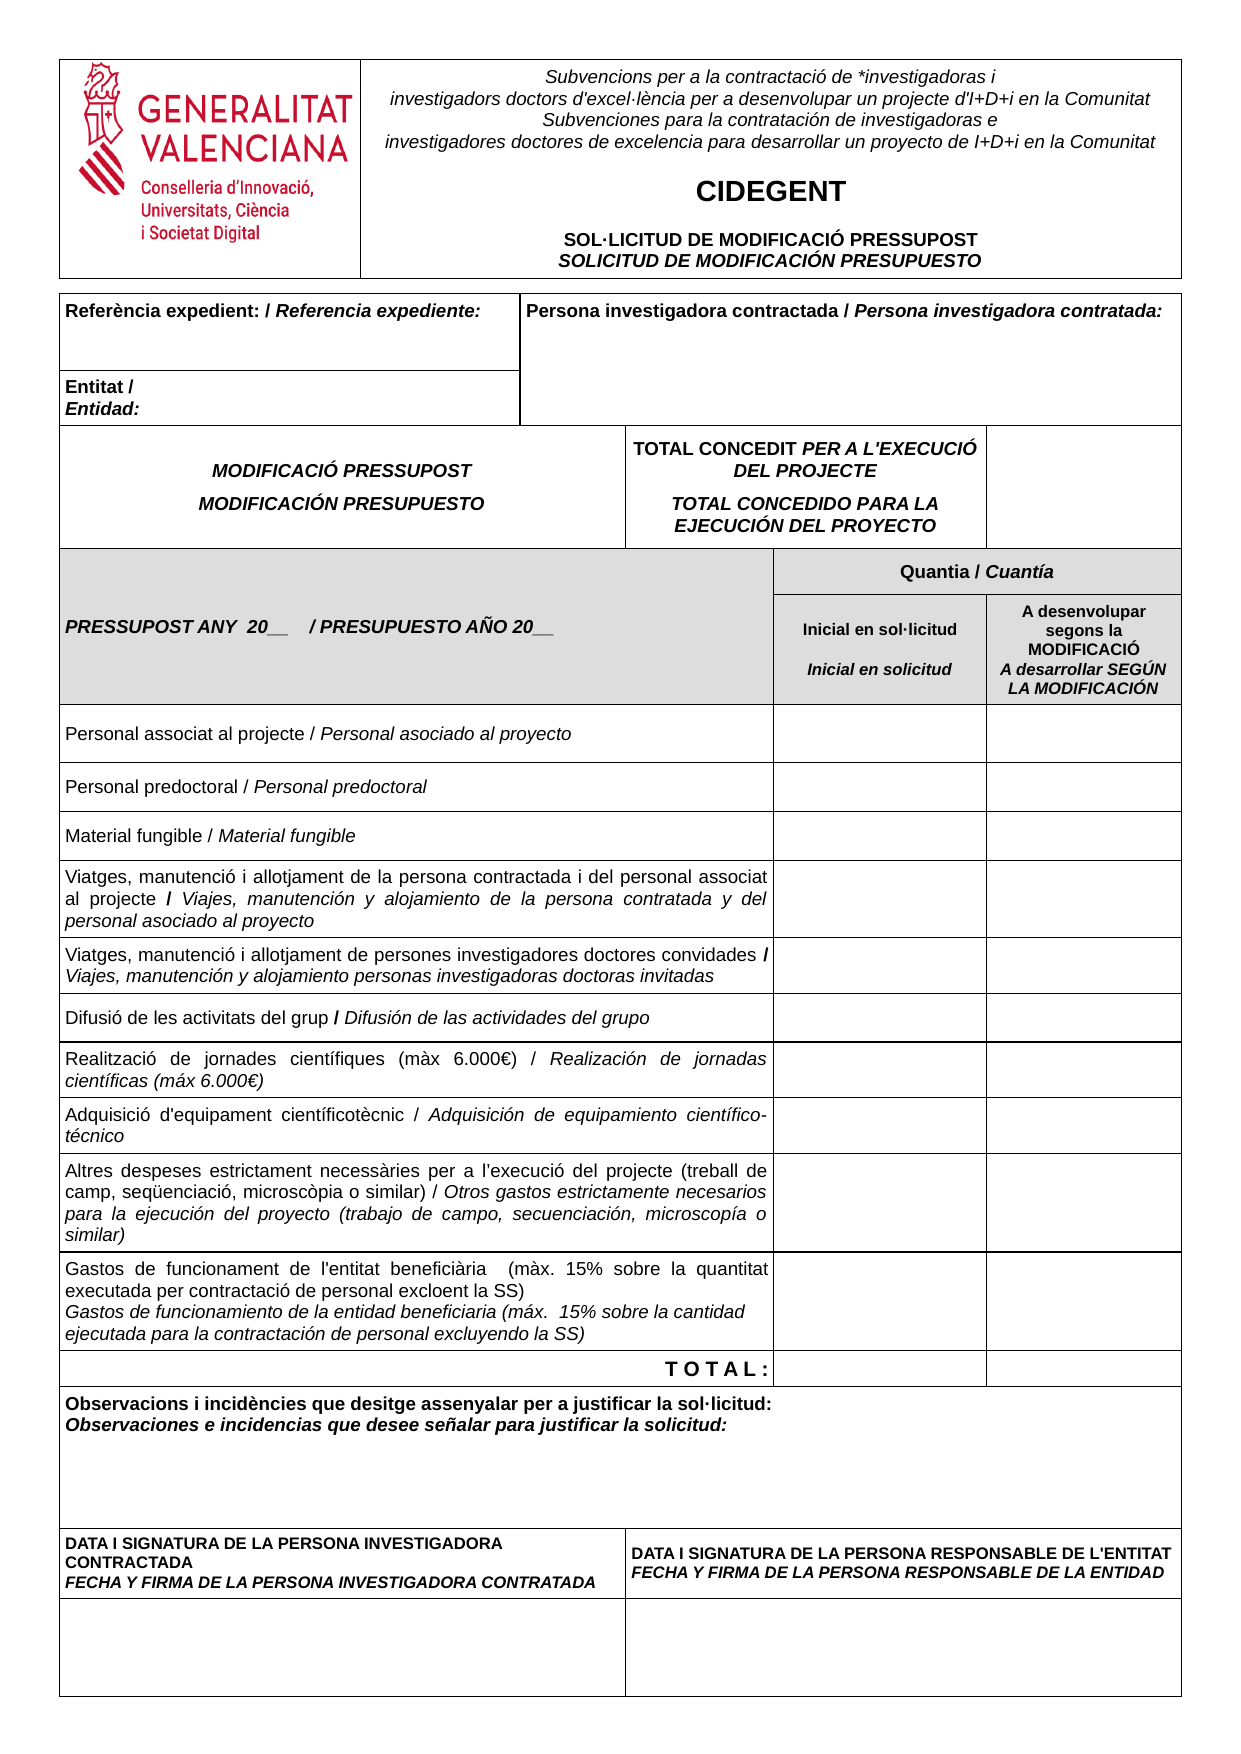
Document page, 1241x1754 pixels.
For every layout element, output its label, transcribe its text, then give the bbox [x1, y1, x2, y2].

table_cell [774, 1351, 986, 1386]
table_cell [774, 1154, 986, 1251]
table_cell [987, 705, 1181, 762]
picture [78, 61, 353, 243]
table_cell Quantia / Cuantía [774, 549, 1181, 594]
table_cell [194, 371, 519, 425]
table_cell [774, 1098, 986, 1153]
table_cell [60, 1599, 625, 1696]
table_cell [987, 1253, 1181, 1350]
table_cell [987, 763, 1181, 811]
table_cell [774, 861, 986, 937]
table_cell [774, 705, 986, 762]
table_cell Viatges, manutenció i allotjament de la persona contractada i del personal associat al projecte / Viajes, manutención y alojamiento de la persona contratada y del personal asociado al proyecto [60, 861, 773, 937]
table_cell A desenvolupar segons la MODIFICACIÓ A desarrollar SEGÚN LA MODIFICACIÓN [987, 595, 1181, 704]
table_cell DATA I SIGNATURA DE LA PERSONA RESPONSABLE DE L'ENTITAT FECHA Y FIRMA DE LA PERSONA RESPONSABLE DE LA ENTIDAD [626, 1529, 1181, 1597]
table_cell Inicial en sol·licitud Inicial en solicitud [774, 595, 986, 704]
table_header Persona investigadora contractada / Persona investigadora contratada: [521, 294, 1181, 327]
table_cell [987, 426, 1181, 548]
table_header Subvencions per a la contractació de *investigadoras i investigadors doctors d'excel·lència per a desenvolupar un projecte d'I+D+i en la Comunitat Subvenciones para la contratación de investigadoras e investigadores doctores de excelencia para desarrollar un proyecto de I+D+i en la Comunitat CIDEGENT SOL·LICITUD DE MODIFICACIÓ PRESSUPOST SOLICITUD DE MODIFICACIÓN PRESUPUESTO [361, 60, 1181, 278]
table_cell Entitat / Entidad: [60, 371, 193, 425]
table_cell [987, 1351, 1181, 1386]
table_cell T O T A L : [60, 1351, 773, 1386]
table_cell [987, 994, 1181, 1041]
table_cell [774, 763, 986, 811]
table_cell [987, 1098, 1181, 1153]
table_cell [774, 1043, 986, 1097]
table_cell [774, 938, 986, 992]
table_cell [774, 1253, 986, 1350]
table_cell TOTAL CONCEDIT PER A L'EXECUCIÓ DEL PROJECTE TOTAL CONCEDIDO PARA LA EJECUCIÓN DEL PROYECTO [626, 426, 986, 548]
table_cell [987, 1043, 1181, 1097]
table_cell [774, 994, 986, 1041]
table_cell Material fungible / Material fungible [60, 812, 773, 859]
table_header [60, 60, 360, 278]
table_cell Viatges, manutenció i allotjament de persones investigadores doctores convidades / Viajes, manutención y alojamiento personas investigadoras doctoras invitadas [60, 938, 773, 992]
table_cell Altres despeses estrictament necessàries per a l’execució del projecte (treball de camp, seqüenciació, microscòpia o similar) / Otros gastos estrictamente necesarios para la ejecución del proyecto (trabajo de campo, secuenciación, microscopía o similar) [60, 1154, 773, 1251]
table_cell [987, 812, 1181, 859]
table_cell DATA I SIGNATURA DE LA PERSONA INVESTIGADORA CONTRACTADA FECHA Y FIRMA DE LA PERSONA INVESTIGADORA CONTRATADA [60, 1529, 625, 1597]
table_cell [987, 1154, 1181, 1251]
table_cell Gastos de funcionament de l'entitat beneficiària (màx. 15% sobre la quantitat executada per contractació de personal excloent la SS) Gastos de funcionamiento de la entidad beneficiaria (máx. 15% sobre la cantidad ejecutada para la contractación de personal excluyendo la SS) [60, 1253, 773, 1350]
table_cell PRESSUPOST ANY 20__ / PRESUPUESTO AÑO 20__ [60, 549, 773, 704]
table_header Referència expedient: / Referencia expediente: [60, 294, 519, 327]
table_cell Personal associat al projecte / Personal asociado al proyecto [60, 705, 773, 762]
table_cell [774, 812, 986, 859]
table_cell Realització de jornades científiques (màx 6.000€) / Realización de jornadas científicas (máx 6.000€) [60, 1043, 773, 1097]
table_cell Observacions i incidències que desitge assenyalar per a justificar la sol·licitud: Observaciones e incidencias que desee señalar para justificar la solicitud: [60, 1387, 1181, 1527]
table_cell [626, 1599, 1181, 1696]
table_cell Adquisició d'equipament científicotècnic / Adquisición de equipamiento científico-técnico [60, 1098, 773, 1153]
table_cell MODIFICACIÓ PRESSUPOST MODIFICACIÓN PRESUPUESTO [60, 426, 625, 548]
table_cell Personal predoctoral / Personal predoctoral [60, 763, 773, 811]
table_cell [987, 861, 1181, 937]
table_cell [987, 938, 1181, 992]
table_cell [60, 327, 519, 369]
table_cell [521, 327, 1181, 425]
table_cell Difusió de les activitats del grup / Difusión de las actividades del grupo [60, 994, 773, 1041]
